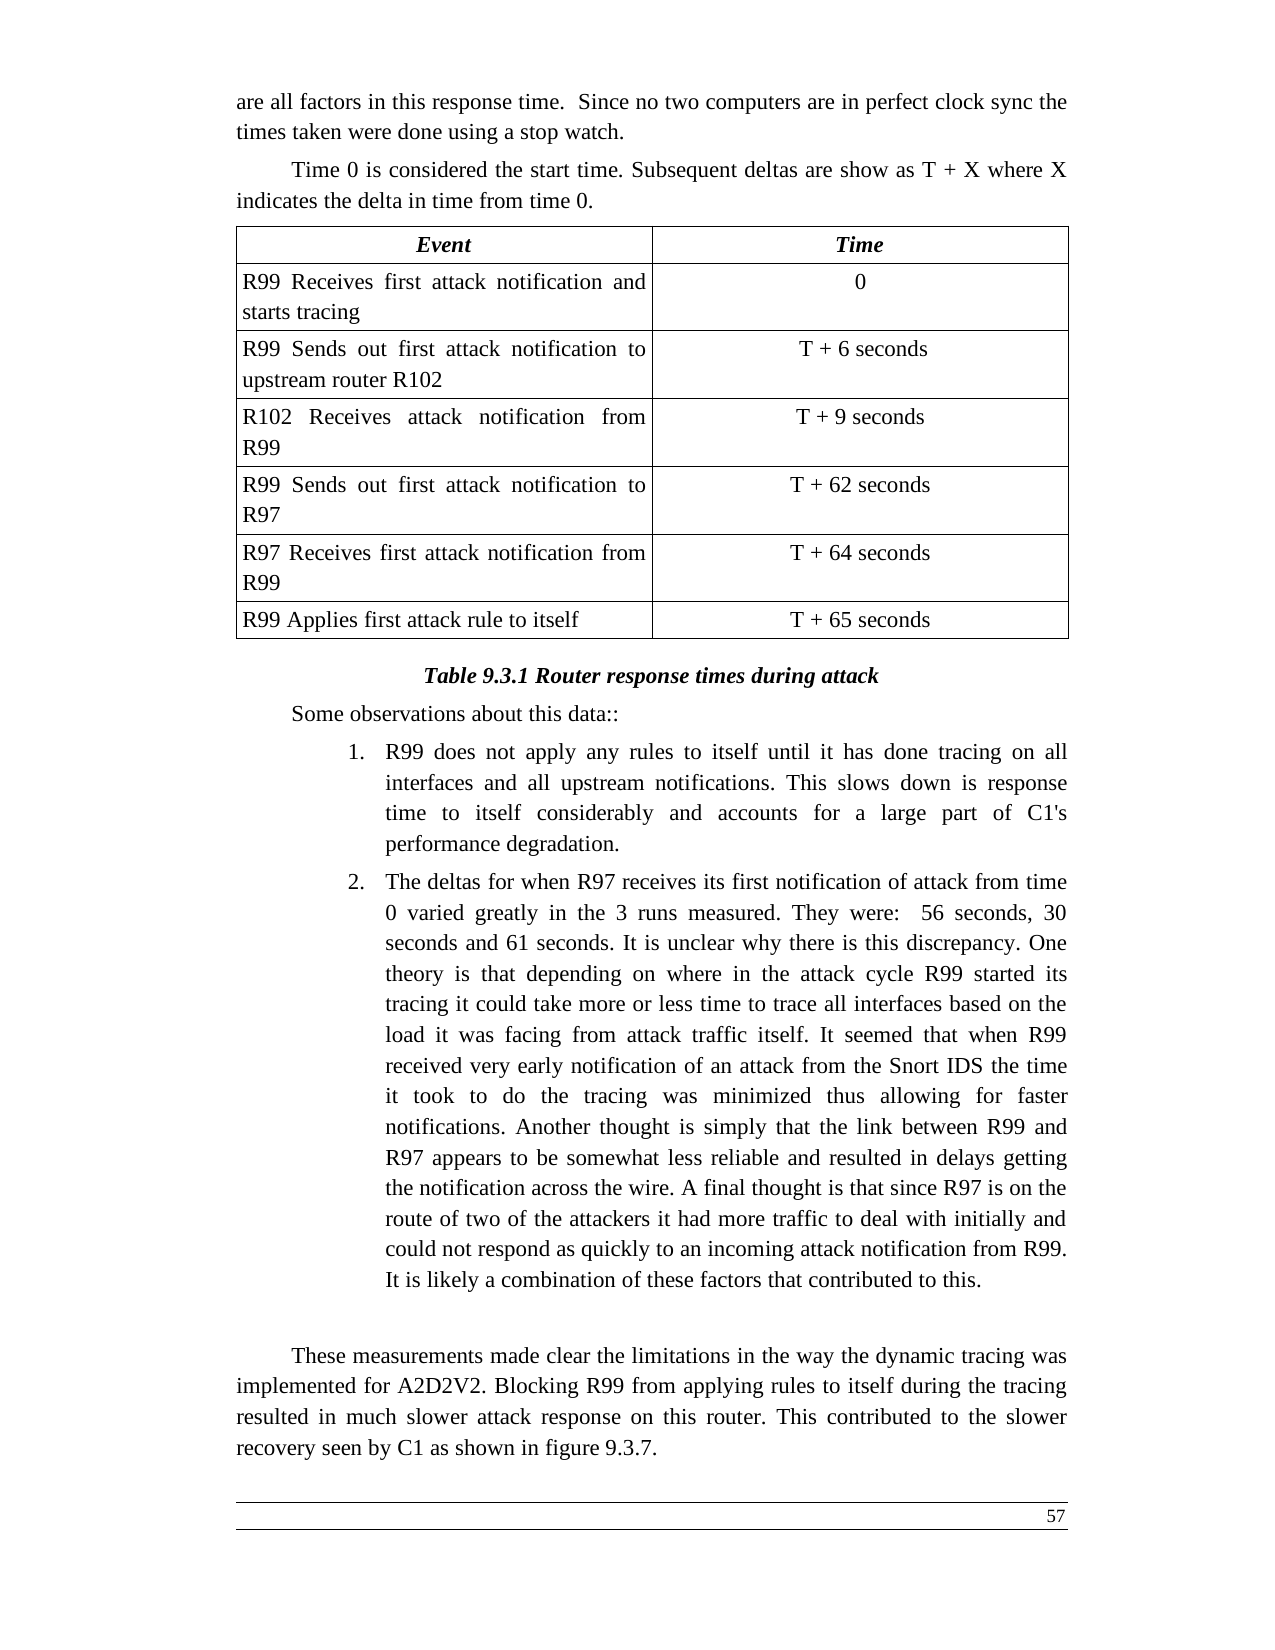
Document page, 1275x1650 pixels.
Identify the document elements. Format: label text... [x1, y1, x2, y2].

list The deltas for when R97 receives its first notification of attack from time 0 varied greatly in the 3 runs measured. They were: 56 seconds, 30 seconds and 61 seconds. It is unclear why there is this discrepancy. One theory is that depending on where in the attack cycle R99 started its tracing it could take more or less time to trace all interfaces based on the load it was facing from attack traffic itself. It seemed that when R99 received very early notification of an attack from the Snort IDS the time it took to do the tracing was minimized thus allowing for faster notifications. Another thought is simply that the link between R99 and R97 appears to be somewhat less reliable and resulted in delays getting the notification across the wire. A final thought is that since R97 is on the route of two of the attackers it had more traffic to deal with initially and could not respond as quickly to an incoming attack notification from R99. It is likely a combination of these factors that contributed to this. [348, 869, 1068, 1292]
table_cell T + 6 seconds [653, 331, 1068, 398]
table_cell R99 Applies first attack rule to itself [237, 602, 652, 638]
table_cell R99 Receives first attack notification and starts tracing [237, 264, 652, 330]
table_cell R102 Receives attack notification from R99 [237, 399, 652, 466]
text These measurements made clear the limitations in the way the dynamic tracing was implemented for A2D2V2. Blocking R99 from applying rules to itself during the tracing resulted in much slower attack response on this router. This contributed to the slower recovery seen by C1 as shown in figure 9.3.7. [236, 1343, 1068, 1460]
table_cell R99 Sends out first attack notification to upstream router R102 [237, 331, 652, 398]
list R99 does not apply any rules to itself until it has done tracing on all interfaces and all upstream notifications. This slows down is response time to itself considerably and accounts for a large part of C1's performance degradation. [348, 739, 1068, 856]
subtitle Table 9.3.1 Router response times during attack [236, 663, 1068, 689]
table_cell T + 64 seconds [653, 535, 1068, 601]
table_header Time [653, 227, 1068, 263]
table_cell R97 Receives first attack notification from R99 [237, 535, 652, 601]
table_cell T + 62 seconds [653, 467, 1068, 533]
table_cell 0 [653, 264, 1068, 330]
table_header Event [237, 227, 652, 263]
text Time 0 is considered the start time. Subsequent deltas are show as T + X where X indicates the delta in time from time 0. [236, 157, 1068, 213]
table_cell R99 Sends out first attack notification to R97 [237, 467, 652, 533]
table_cell T + 9 seconds [653, 399, 1068, 466]
text Some observations about this data:: [236, 701, 1068, 727]
text are all factors in this response time. Since no two computers are in perfect clock sync the times taken were done using a stop watch. [236, 88, 1068, 145]
table_cell T + 65 seconds [653, 602, 1068, 638]
